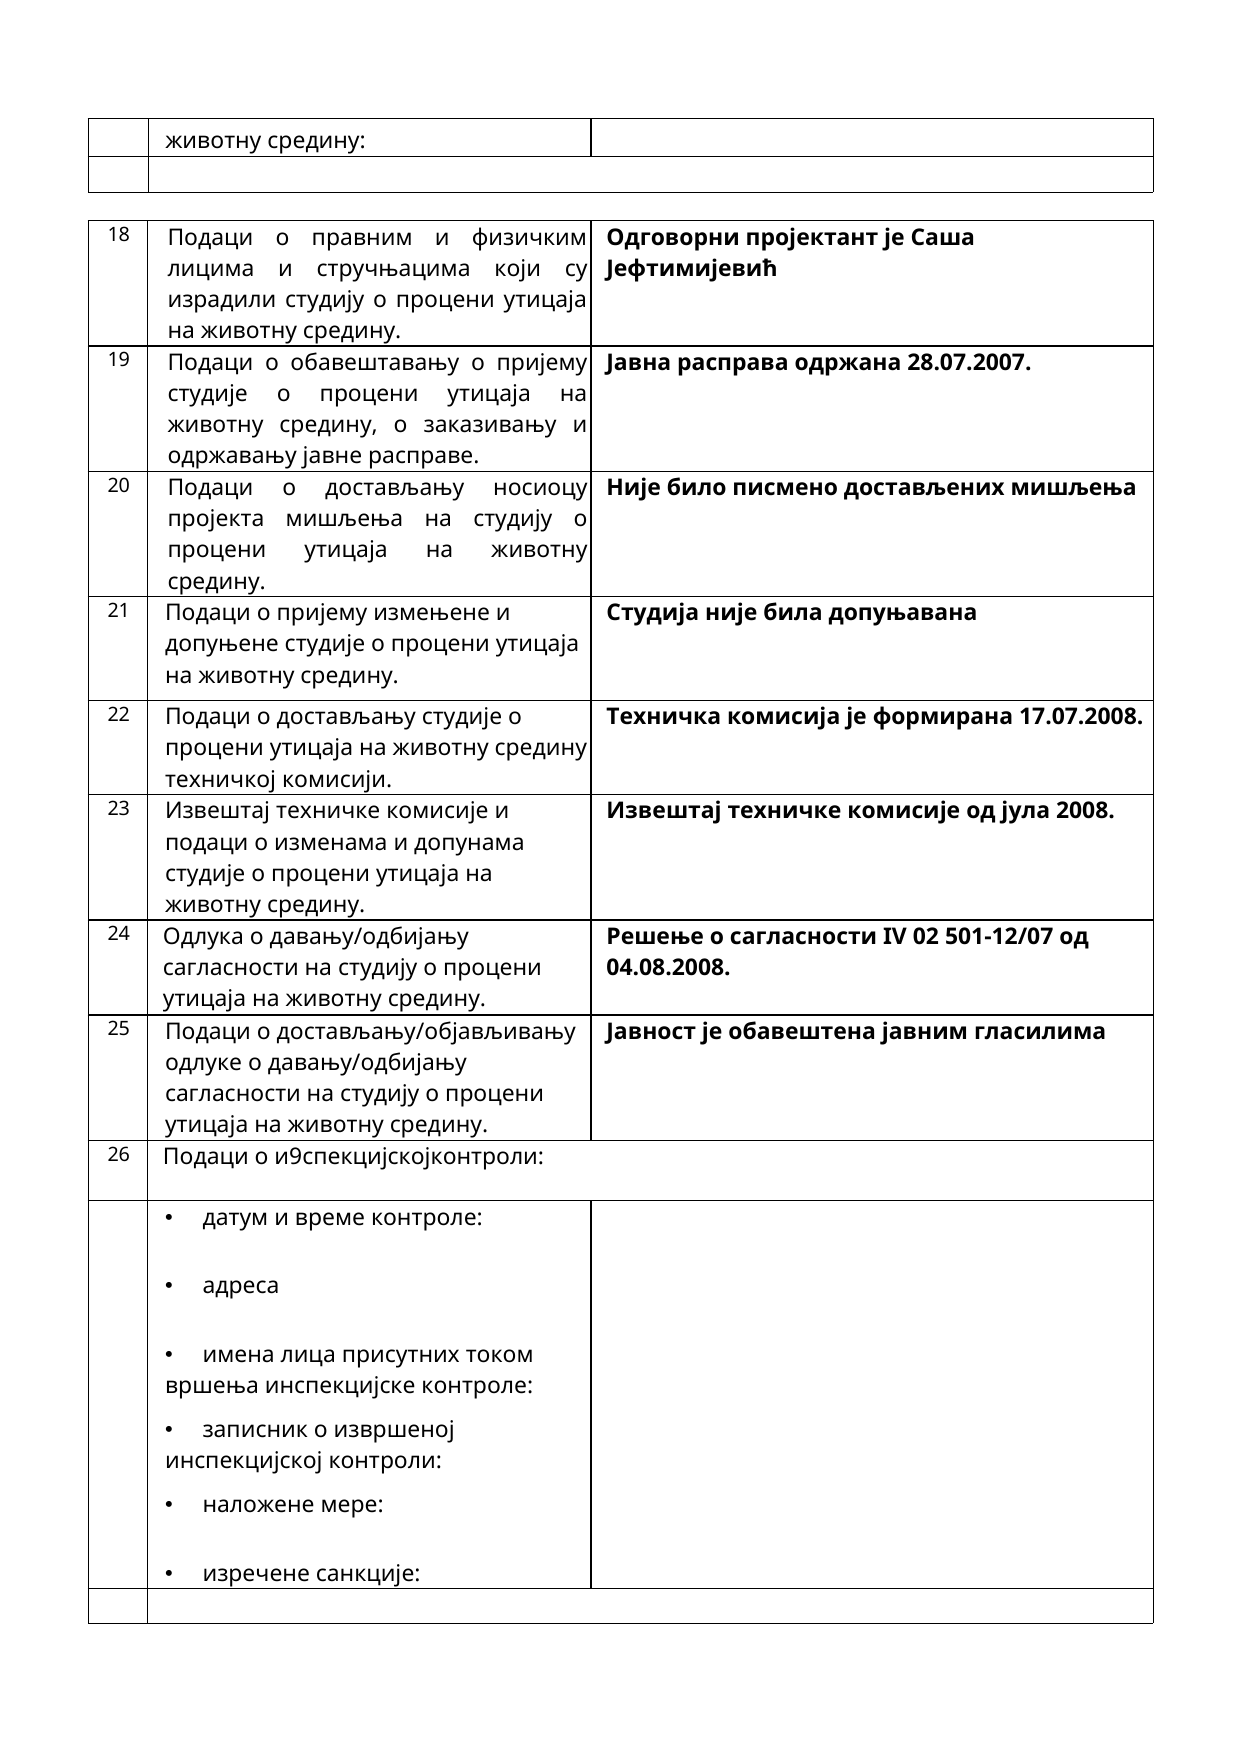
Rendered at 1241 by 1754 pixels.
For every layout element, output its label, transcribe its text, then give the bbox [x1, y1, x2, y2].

table_cell [89, 1201, 147, 1588]
table_cell Извештај техничке комисије и подаци о изменама и допунама студије о процени утицаја на животну средину. [148, 795, 590, 919]
table_cell 23 [89, 795, 147, 919]
table_cell животну средину: [149, 119, 590, 156]
table_cell 25 [89, 1016, 147, 1140]
table_cell Подаци о и9спекцијскојконтроли: [148, 1141, 1153, 1200]
table_cell Подаци о достављању студије о процени утицаја на животну средину техничкој комисији. [148, 701, 590, 794]
table_cell Одлука о давању/одбијању сагласности на студију о процени утицаја на животну средину. [148, 921, 590, 1014]
table_cell [592, 119, 1153, 156]
table_cell [148, 1589, 1153, 1623]
table_header Подаци о правним и физичким лицима и стручњацима који су израдили студију о процени утицаја на животну средину. [148, 221, 590, 345]
table_cell 22 [89, 701, 147, 794]
table_cell Решење о сагласности IV 02 501-12/07 од 04.08.2008. [592, 921, 1153, 1014]
table_cell [149, 157, 1153, 192]
table_cell Није било писмено достављених мишљења [592, 472, 1153, 596]
table_header Одговорни пројектант је Саша Јефтимијевић [592, 221, 1153, 345]
table_cell 19 [89, 347, 147, 471]
table_cell Подаци о обавештавању о пријему студије о процени утицаја на животну средину, о заказивању и одржавању јавне расправе. [148, 347, 590, 471]
table_cell [592, 1201, 1153, 1588]
table_cell Извештај техничке комисије од јула 2008. [592, 795, 1153, 919]
table_cell Студија није била допуњавана [592, 597, 1153, 700]
table_cell Подаци о достављању/објављивању одлуке о давању/одбијању сагласности на студију о процени утицаја на животну средину. [148, 1016, 590, 1140]
table_header 18 [89, 221, 147, 345]
table_cell датум и време контроле: адреса имена лица присутних током вршења инспекцијске контроле: записник о извршеној инспекцијској контроли: наложене мере: изречене санкције: [148, 1201, 590, 1588]
table_cell 24 [89, 921, 147, 1014]
table_cell Подаци о достављању носиоцу пројекта мишљења на студију о процени утицаја на животну средину. [148, 472, 590, 596]
table_cell 26 [89, 1141, 147, 1200]
table_cell Јавна расправа одржана 28.07.2007. [592, 347, 1153, 471]
table_cell [89, 1589, 147, 1623]
table_cell [89, 119, 148, 156]
table_cell Подаци о пријему измењене и допуњене студије о процени утицаја на животну средину. [148, 597, 590, 700]
table_cell Техничка комисија је формирана 17.07.2008. [592, 701, 1153, 794]
table_cell 21 [89, 597, 147, 700]
table_cell 20 [89, 472, 147, 596]
table_cell Јавност је обавештена јавним гласилима [592, 1016, 1153, 1140]
table_cell [89, 157, 148, 192]
